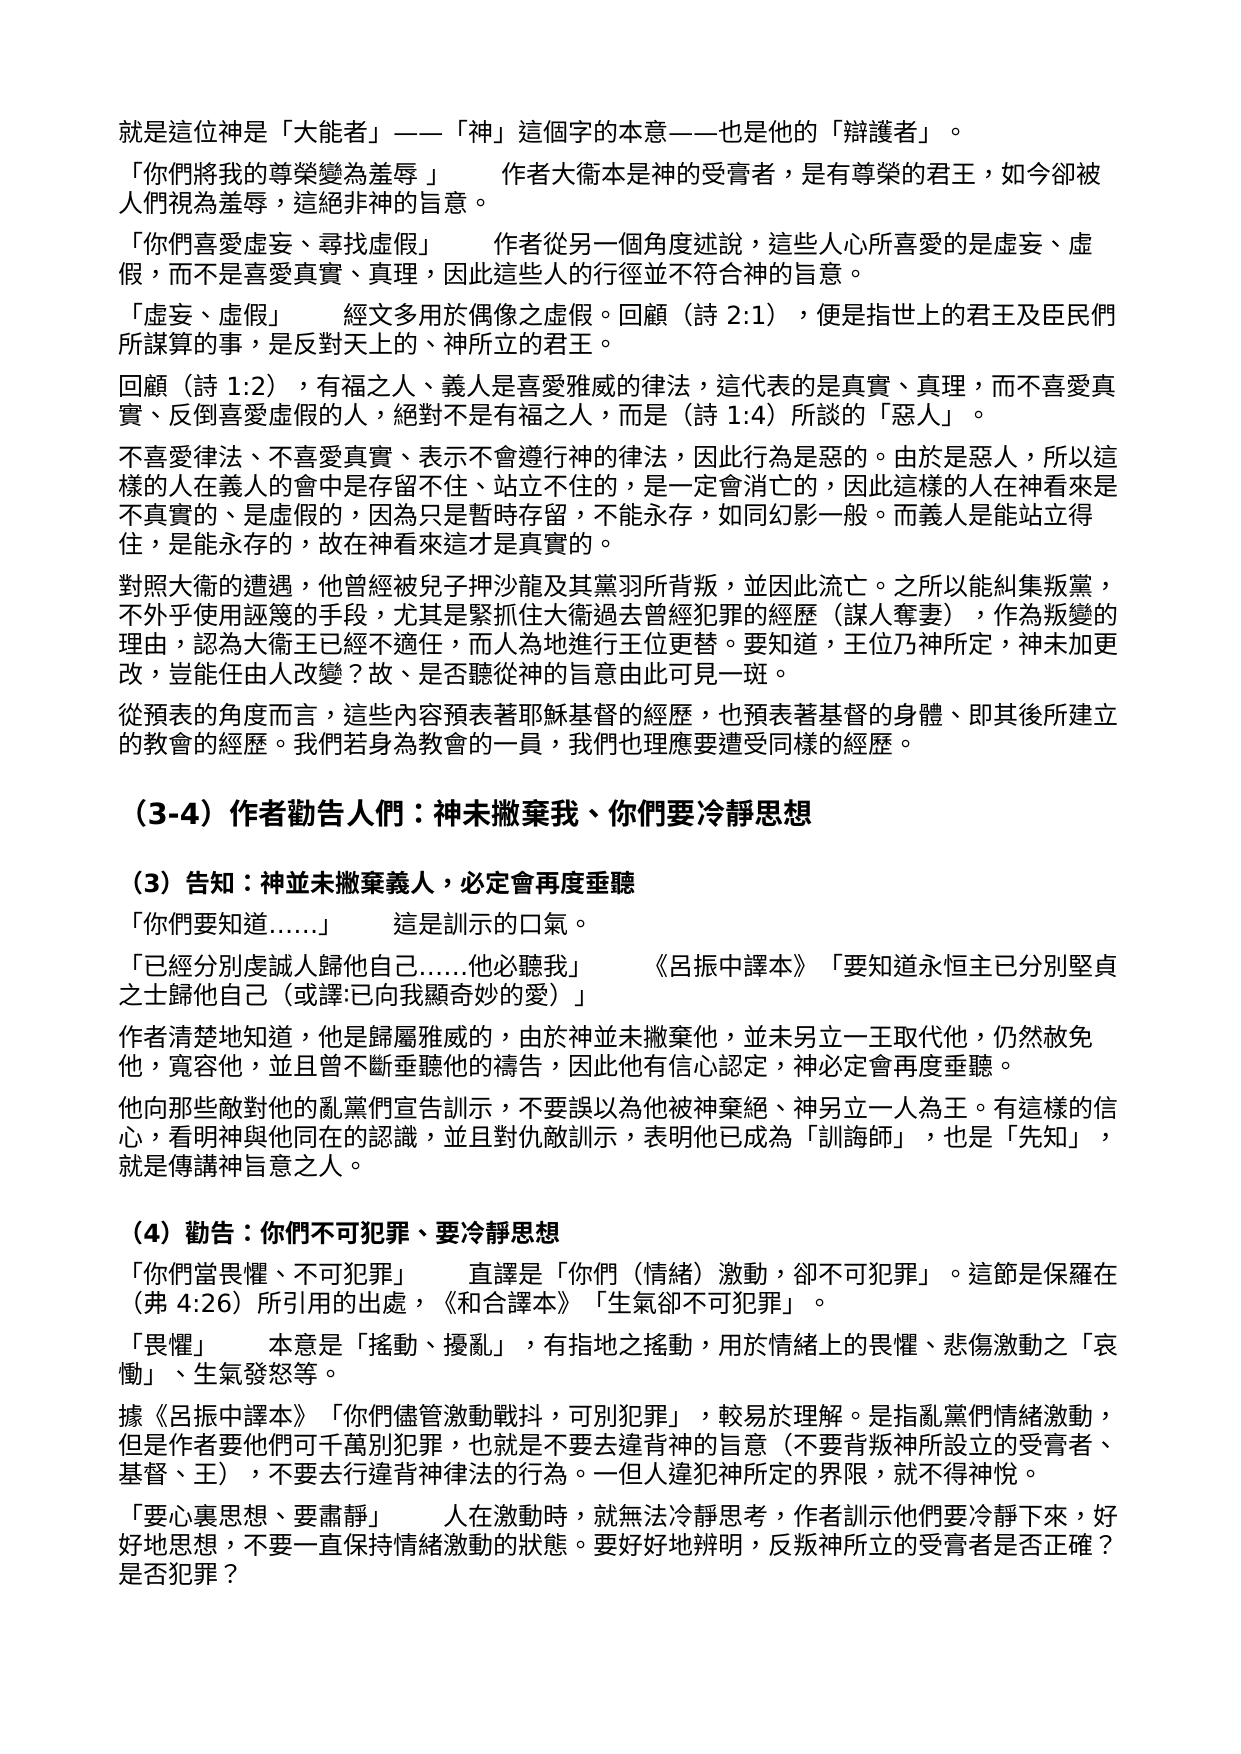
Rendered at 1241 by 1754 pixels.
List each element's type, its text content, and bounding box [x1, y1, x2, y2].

text 「你們要知道……」 這是訓示的口氣。 [118, 910, 1122, 939]
text 作者清楚地知道，他是歸屬雅威的，由於神並未撇棄他，並未另立一王取代他，仍然赦免他，寬容他，並且曾不斷垂聽他的禱告，因此他有信心認定，神必定會再度垂聽。 [118, 1023, 1122, 1081]
text 他向那些敵對他的亂黨們宣告訓示，不要誤以為他被神棄絕、神另立一人為王。有這樣的信心，看明神與他同在的認識，並且對仇敵訓示，表明他已成為「訓誨師」，也是「先知」，就是傳講神旨意之人。 [118, 1094, 1122, 1181]
text 「你們當畏懼、不可犯罪」 直譯是「你們（情緒）激動，卻不可犯罪」。這節是保羅在（弗 4:26）所引用的出處，《和合譯本》「生氣卻不可犯罪」。 [118, 1260, 1122, 1319]
text 「你們將我的尊榮變為羞辱 」 作者大衞本是神的受膏者，是有尊榮的君王，如今卻被人們視為羞辱，這絕非神的旨意。 [118, 160, 1122, 218]
subtitle （3-4）作者勸告人們：神未撇棄我、你們要冷靜思想 [118, 797, 1122, 831]
text 「你們喜愛虛妄、尋找虛假」 作者從另一個角度述說，這些人心所喜愛的是虛妄、虛假，而不是喜愛真實、真理，因此這些人的行徑並不符合神的旨意。 [118, 231, 1122, 289]
text 從預表的角度而言，這些內容預表著耶穌基督的經歷，也預表著基督的身體、即其後所建立的教會的經歷。我們若身為教會的一員，我們也理應要遭受同樣的經歷。 [118, 701, 1122, 760]
text 對照大衞的遭遇，他曾經被兒子押沙龍及其黨羽所背叛，並因此流亡。之所以能糾集叛黨，不外乎使用誣篾的手段，尤其是緊抓住大衞過去曾經犯罪的經歷（謀人奪妻），作為叛變的理由，認為大衞王已經不適任，而人為地進行王位更替。要知道，王位乃神所定，神未加更改，豈能任由人改變？故、是否聽從神的旨意由此可見一斑。 [118, 572, 1122, 689]
text 「虛妄、虛假」 經文多用於偶像之虛假。回顧（詩 2:1），便是指世上的君王及臣民們所謀算的事，是反對天上的、神所立的君王。 [118, 301, 1122, 360]
subtitle （4）勸告：你們不可犯罪、要冷靜思想 [118, 1219, 1122, 1248]
text 回顧（詩 1:2），有福之人、義人是喜愛雅威的律法，這代表的是真實、真理，而不喜愛真實、反倒喜愛虛假的人，絕對不是有福之人，而是（詩 1:4）所談的「惡人」。 [118, 372, 1122, 431]
text 「畏懼」 本意是「搖動、擾亂」，有指地之搖動，用於情緒上的畏懼、悲傷激動之「哀慟」、生氣發怒等。 [118, 1331, 1122, 1389]
text 「已經分別虔誠人歸他自己……他必聽我」 《呂振中譯本》「要知道永恒主已分別堅貞之士歸他自己（或譯∶已向我顯奇妙的愛）」 [118, 952, 1122, 1010]
text 就是這位神是「大能者」——「神」這個字的本意——也是他的「辯護者」。 [118, 118, 1122, 147]
text 據《呂振中譯本》「你們儘管激動戰抖，可別犯罪」，較易於理解。是指亂黨們情緒激動，但是作者要他們可千萬別犯罪，也就是不要去違背神的旨意（不要背叛神所設立的受膏者、基督、王），不要去行違背神律法的行為。一但人違犯神所定的界限，就不得神悅。 [118, 1402, 1122, 1489]
text 「要心裏思想、要肅靜」 人在激動時，就無法冷靜思考，作者訓示他們要冷靜下來，好好地思想，不要一直保持情緒激動的狀態。要好好地辨明，反叛神所立的受膏者是否正確？是否犯罪？ [118, 1502, 1122, 1589]
subtitle （3）告知：神並未撇棄義人，必定會再度垂聽 [118, 869, 1122, 898]
text 不喜愛律法、不喜愛真實、表示不會遵行神的律法，因此行為是惡的。由於是惡人，所以這樣的人在義人的會中是存留不住、站立不住的，是一定會消亡的，因此這樣的人在神看來是不真實的、是虛假的，因為只是暫時存留，不能永存，如同幻影一般。而義人是能站立得住，是能永存的，故在神看來這才是真實的。 [118, 443, 1122, 560]
